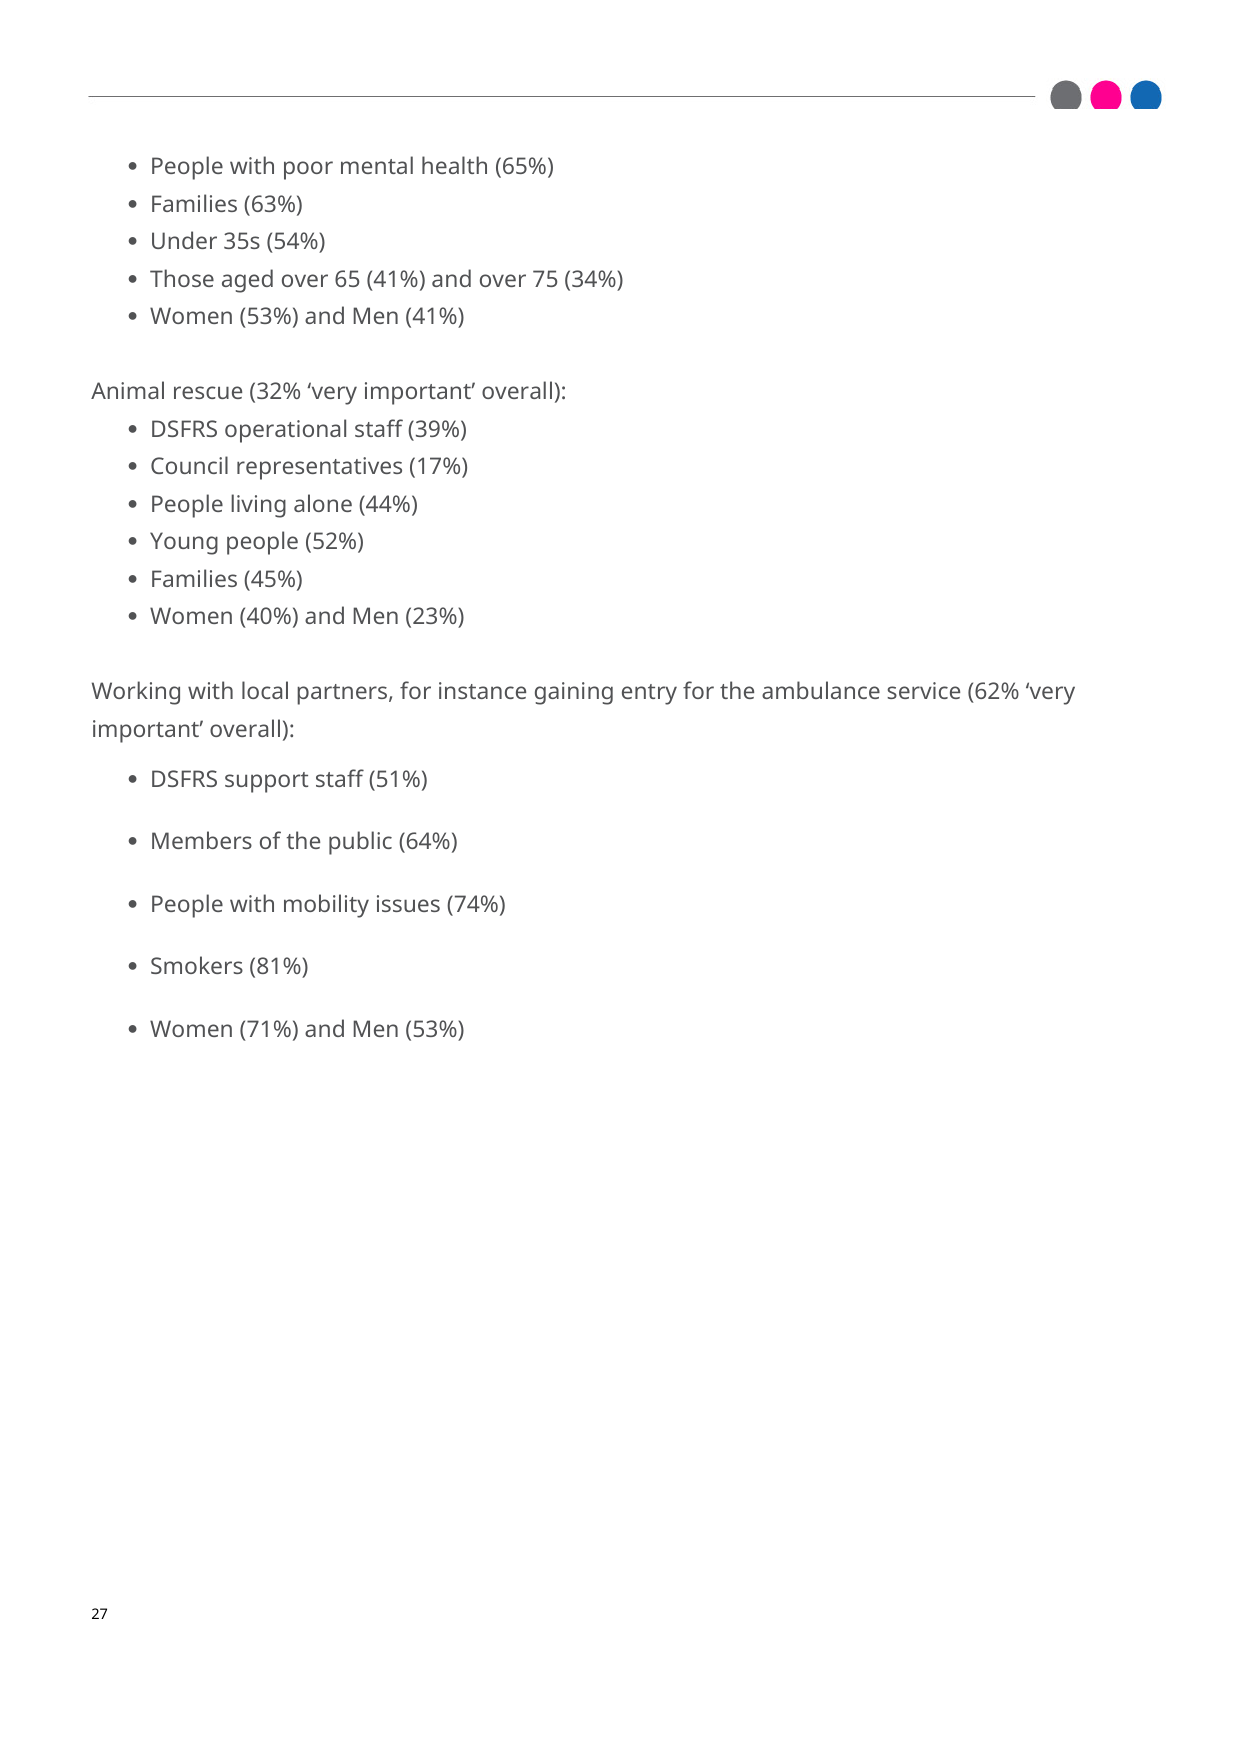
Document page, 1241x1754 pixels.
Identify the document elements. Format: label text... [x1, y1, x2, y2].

list Members of the public (64%) [128, 825, 1090, 856]
text Animal rescue (32% ‘very important’ overall): [91, 375, 1090, 406]
list DSFRS operational staff (39%) [128, 412, 1090, 444]
list People with mobility issues (74%) [128, 887, 1090, 919]
list Young people (52%) [128, 525, 1090, 556]
list Women (40%) and Men (23%) [128, 600, 1090, 631]
list Families (45%) [128, 562, 1090, 594]
list People with poor mental health (65%) [128, 150, 1090, 181]
list DSFRS support staff (51%) [128, 762, 1090, 794]
list Families (63%) [128, 187, 1090, 219]
list Women (71%) and Men (53%) [128, 1012, 1090, 1044]
text Working with local partners, for instance gaining entry for the ambulance service (62% ‘very important’ overall): [91, 675, 1090, 744]
list People living alone (44%) [128, 487, 1090, 519]
list Those aged over 65 (41%) and over 75 (34%) [128, 262, 1090, 294]
list Women (53%) and Men (41%) [128, 300, 1090, 331]
list Smokers (81%) [128, 950, 1090, 981]
list Council representatives (17%) [128, 450, 1090, 481]
list Under 35s (54%) [128, 225, 1090, 256]
